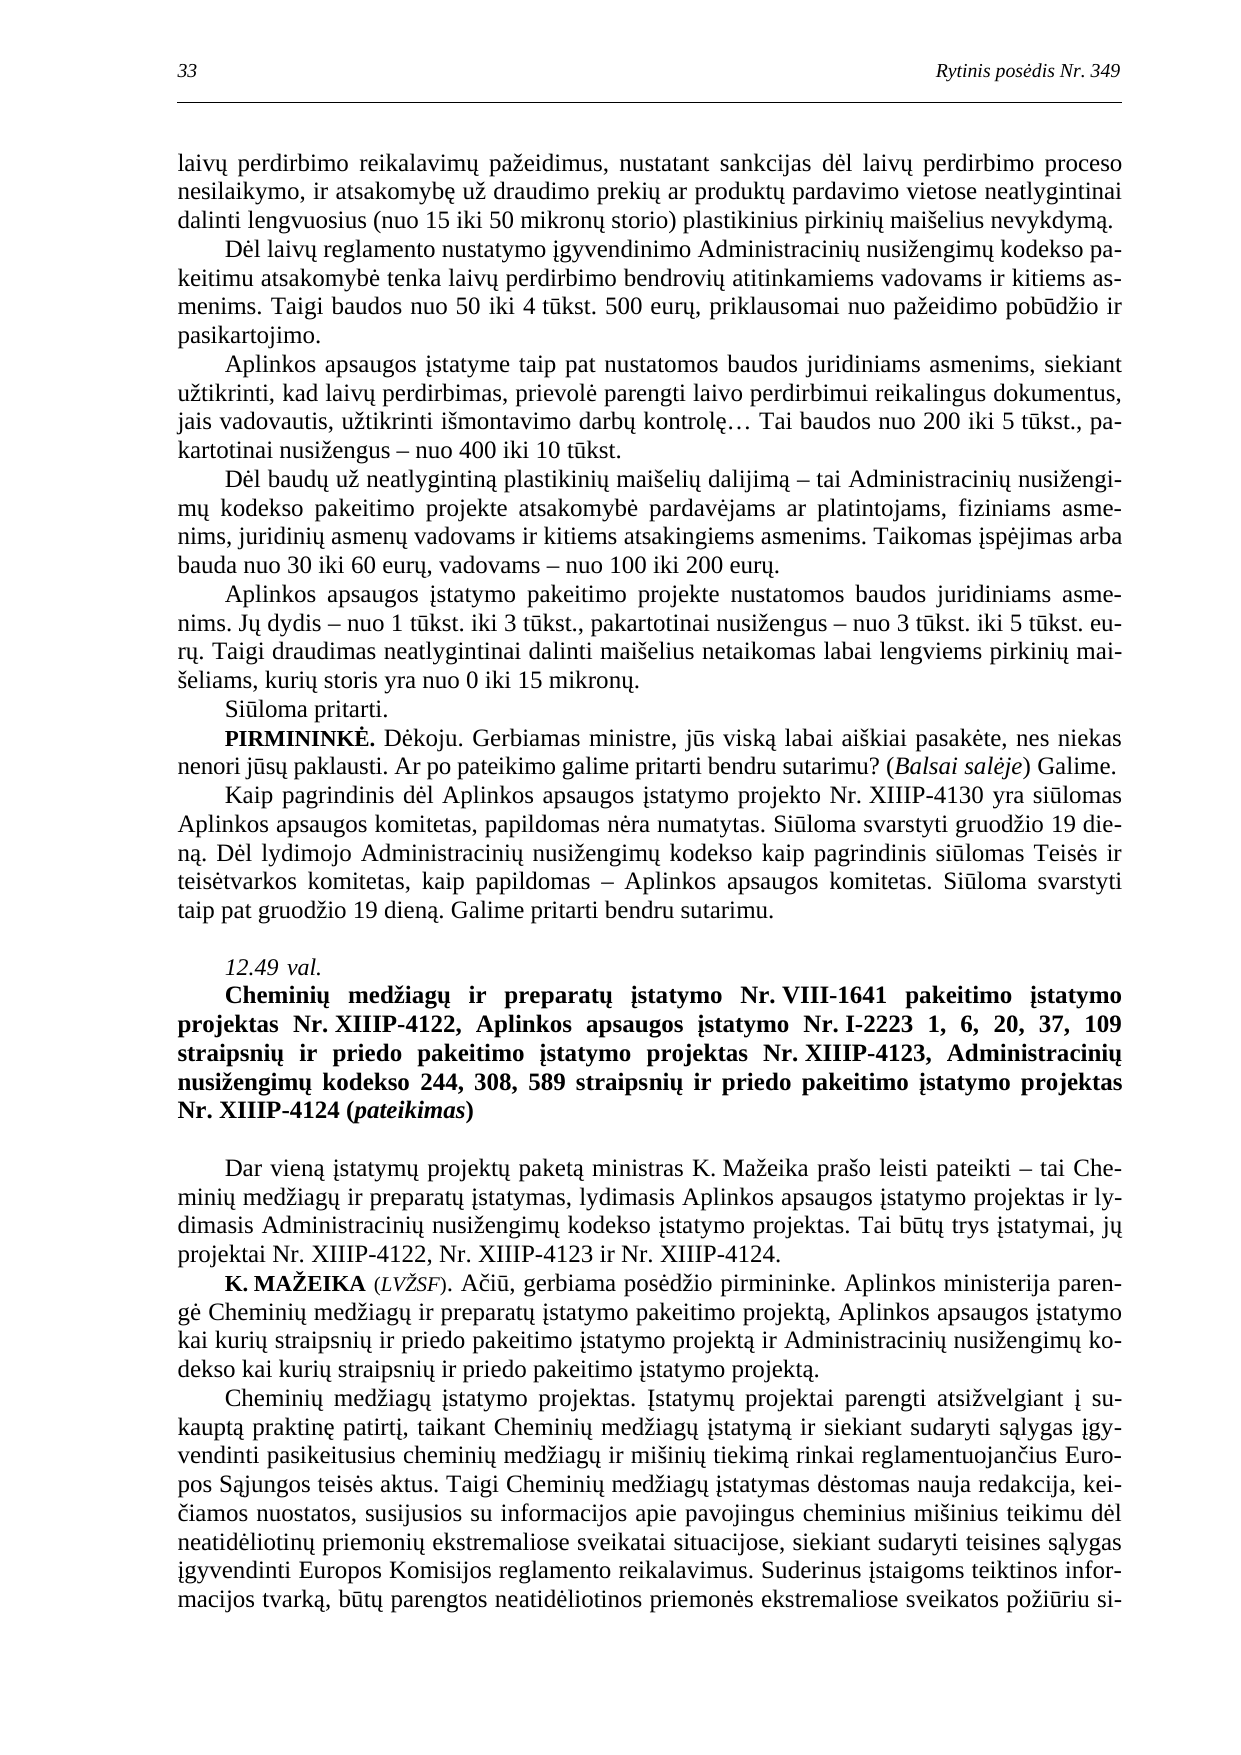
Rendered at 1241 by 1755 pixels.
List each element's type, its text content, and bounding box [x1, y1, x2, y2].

text Dar vie­ną įsta­ty­mų pro­jek­tų pa­ke­tą mi­nist­ras K. Ma­žei­ka pra­šo leis­ti pa­teik­ti – tai Che­mi­nių me­džia­gų ir pre­pa­ra­tų įsta­ty­mas, ly­di­ma­sis Ap­lin­kos ap­sau­gos įsta­ty­mo pro­jek­tas ir ly­di­ma­sis Ad­mi­nist­ra­ci­nių nu­si­žen­gi­mų ko­dek­so įsta­ty­mo pro­jek­tas. Tai bū­tų trys įsta­ty­mai, jų pro­jek­tai Nr. XIIIP-4122, Nr. XIIIP-4123 ir Nr. XIIIP-4124. [177, 1153, 1122, 1268]
text Ap­lin­kos ap­sau­gos įsta­ty­mo pa­kei­ti­mo pro­jek­te nu­sta­to­mos bau­dos ju­ri­di­niams as­me­nims. Jų dy­dis – nuo 1 tūkst. iki 3 tūkst., pa­kar­to­ti­nai nu­si­žen­gus – nuo 3 tūkst. iki 5 tūkst. eu­rų. Tai­gi drau­di­mas ne­at­ly­gin­ti­nai da­lin­ti mai­še­lius ne­tai­ko­mas la­bai leng­viems pir­ki­nių mai­še­liams, ku­rių sto­ris yra nuo 0 iki 15 mik­ro­nų. [177, 579, 1122, 694]
text Dėl lai­vų reg­la­men­to nu­sta­ty­mo įgy­ven­di­ni­mo Ad­mi­nist­ra­ci­nių nu­si­žen­gi­mų ko­dek­so pa­kei­ti­mu at­sa­ko­my­bė ten­ka lai­vų per­dir­bi­mo ben­dro­vių ati­tin­ka­miems va­do­vams ir ki­tiems as­me­nims. Tai­gi bau­dos nuo 50 iki 4 tūkst. 500 eu­rų, pri­klau­so­mai nuo pa­žei­di­mo po­bū­džio ir pa­si­kar­to­ji­mo. [177, 234, 1122, 349]
text K. MAŽEIKA (LVŽSF). Ačiū, ger­bia­ma po­sė­džio pir­mi­nin­ke. Ap­lin­kos mi­nis­te­ri­ja pa­ren­gė Che­mi­nių me­džia­gų ir pre­pa­ra­tų įsta­ty­mo pa­kei­ti­mo pro­jek­tą, Ap­lin­kos ap­sau­gos įsta­ty­mo kai ku­rių straips­nių ir prie­do pa­kei­ti­mo įsta­ty­mo pro­jek­tą ir Ad­mi­nist­ra­ci­nių nu­si­žen­gi­mų ko­dek­so kai ku­rių straips­nių ir prie­do pa­kei­ti­mo įsta­ty­mo pro­jek­tą. [177, 1268, 1122, 1383]
text Kaip pa­grin­di­nis dėl Ap­lin­kos ap­sau­gos įsta­ty­mo pro­jek­to Nr. XIIIP-4130 yra siū­lo­mas Ap­lin­kos ap­sau­gos ko­mi­te­tas, pa­pil­do­mas nė­ra nu­ma­ty­tas. Siū­lo­ma svars­ty­ti gruo­džio 19 die­ną. Dėl ly­di­mo­jo Ad­mi­nist­ra­ci­nių nu­si­žen­gi­mų ko­dek­so kaip pa­grin­di­nis siū­lo­mas Tei­sės ir tei­sėt­var­kos ko­mi­te­tas, kaip pa­pil­do­mas – Ap­lin­kos ap­sau­gos ko­mi­te­tas. Siū­lo­ma svars­ty­ti taip pat gruo­džio 19 die­ną. Ga­li­me pri­tar­ti ben­dru su­ta­ri­mu. [177, 780, 1122, 924]
text Che­mi­nių me­džia­gų įsta­ty­mo pro­jek­tas. Įsta­ty­mų pro­jek­tai pa­reng­ti at­si­žvel­giant į su­kaup­tą prak­ti­nę pa­tir­tį, tai­kant Che­mi­nių me­džia­gų įsta­ty­mą ir sie­kiant su­da­ry­ti są­ly­gas įgy­ven­din­ti pa­si­kei­tu­sius che­mi­nių me­džia­gų ir mi­ši­nių tie­ki­mą rin­kai reg­la­men­tuo­jan­čius Eu­ro­pos Są­jun­gos tei­sės ak­tus. Tai­gi Che­mi­nių me­džia­gų įsta­ty­mas dės­to­mas nau­ja re­dak­ci­ja, kei­čia­mos nuo­sta­tos, su­si­ju­sios su in­for­ma­ci­jos apie pa­vo­jin­gus che­mi­nius mi­ši­nius tei­ki­mu dėl ne­ati­dė­lio­ti­nų prie­mo­nių eks­tre­ma­lio­se svei­ka­tai si­tu­a­ci­jo­se, sie­kiant su­da­ry­ti tei­si­nes są­ly­gas įgy­ven­din­ti Eu­ro­pos Ko­mi­si­jos reg­la­men­to rei­ka­la­vi­mus. Su­de­ri­nus įstai­goms teik­ti­nos in­for­ma­ci­jos tvar­ką, bū­tų pa­reng­tos ne­ati­dė­lio­ti­nos prie­mo­nės eks­tre­ma­lio­se svei­ka­tos po­žiū­riu si­ [177, 1383, 1122, 1613]
text Dėl bau­dų už ne­at­ly­gin­ti­ną plas­ti­ki­nių mai­še­lių da­li­ji­mą – tai Ad­mi­nist­ra­ci­nių nu­si­žen­gi­mų ko­dek­so pa­kei­ti­mo pro­jek­te at­sa­ko­my­bė par­da­vė­jams ar pla­tin­to­jams, fi­zi­niams as­me­nims, ju­ri­di­nių as­me­nų va­do­vams ir ki­tiems at­sa­kin­giems as­me­nims. Tai­ko­mas įspė­ji­mas ar­ba bau­da nuo 30 iki 60 eu­rų, va­do­vams – nuo 100 iki 200 eu­rų. [177, 464, 1122, 579]
text Siū­lo­ma pri­tar­ti. [177, 694, 1122, 723]
text lai­vų per­dir­bi­mo rei­ka­la­vi­mų pa­žei­di­mus, nu­sta­tant sank­ci­jas dėl lai­vų per­dir­bi­mo pro­ce­so ne­si­lai­ky­mo, ir at­sa­ko­my­bę už drau­di­mo pre­kių ar pro­duk­tų par­da­vi­mo vie­to­se ne­at­ly­gin­ti­nai da­lin­ti leng­vuo­sius (nuo 15 iki 50 mik­ro­nų sto­rio) plas­ti­ki­nius pir­ki­nių mai­še­lius ne­vyk­dy­mą. [177, 148, 1122, 234]
text Che­mi­nių me­džia­gų ir pre­pa­ra­tų įsta­ty­mo Nr. VIII-1641 pa­kei­ti­mo įsta­ty­mo projek­tas Nr. XIIIP-4122, Ap­lin­kos ap­sau­gos įsta­ty­mo Nr. I-2223 1, 6, 20, 37, 109 straips­nių ir prie­do pa­kei­ti­mo įsta­ty­mo pro­jek­tas Nr. XIIIP-4123, Ad­mi­nist­ra­ci­nių nusižen­gi­mų ko­dek­so 244, 308, 589 straips­nių ir prie­do pa­kei­ti­mo įsta­ty­mo pro­jek­tas Nr. XIIIP-4124 (pa­tei­ki­mas) [177, 980, 1122, 1124]
text PIRMININKĖ. Dė­ko­ju. Ger­bia­mas mi­nist­re, jūs vis­ką la­bai aiš­kiai pa­sa­kė­te, nes nie­kas ne­no­ri jū­sų pa­klaus­ti. Ar po pa­tei­ki­mo ga­li­me pri­tar­ti ben­dru su­ta­ri­mu? (Bal­sai sa­lė­je) Ga­li­me. [177, 723, 1122, 780]
text Ap­lin­kos ap­sau­gos įsta­ty­me taip pat nu­sta­to­mos bau­dos ju­ri­di­niams as­me­nims, sie­kiant už­tik­rin­ti, kad lai­vų per­dir­bi­mas, prie­vo­lė pa­reng­ti lai­vo per­dir­bi­mui rei­ka­lin­gus do­ku­men­tus, jais va­do­vau­tis, už­tik­rin­ti iš­mon­ta­vi­mo dar­bų kon­tro­lę… Tai bau­dos nuo 200 iki 5 tūkst., pa­kar­to­ti­nai nu­si­žen­gus – nuo 400 iki 10 tūkst. [177, 349, 1122, 464]
text 12.49 val. [224, 953, 1122, 980]
